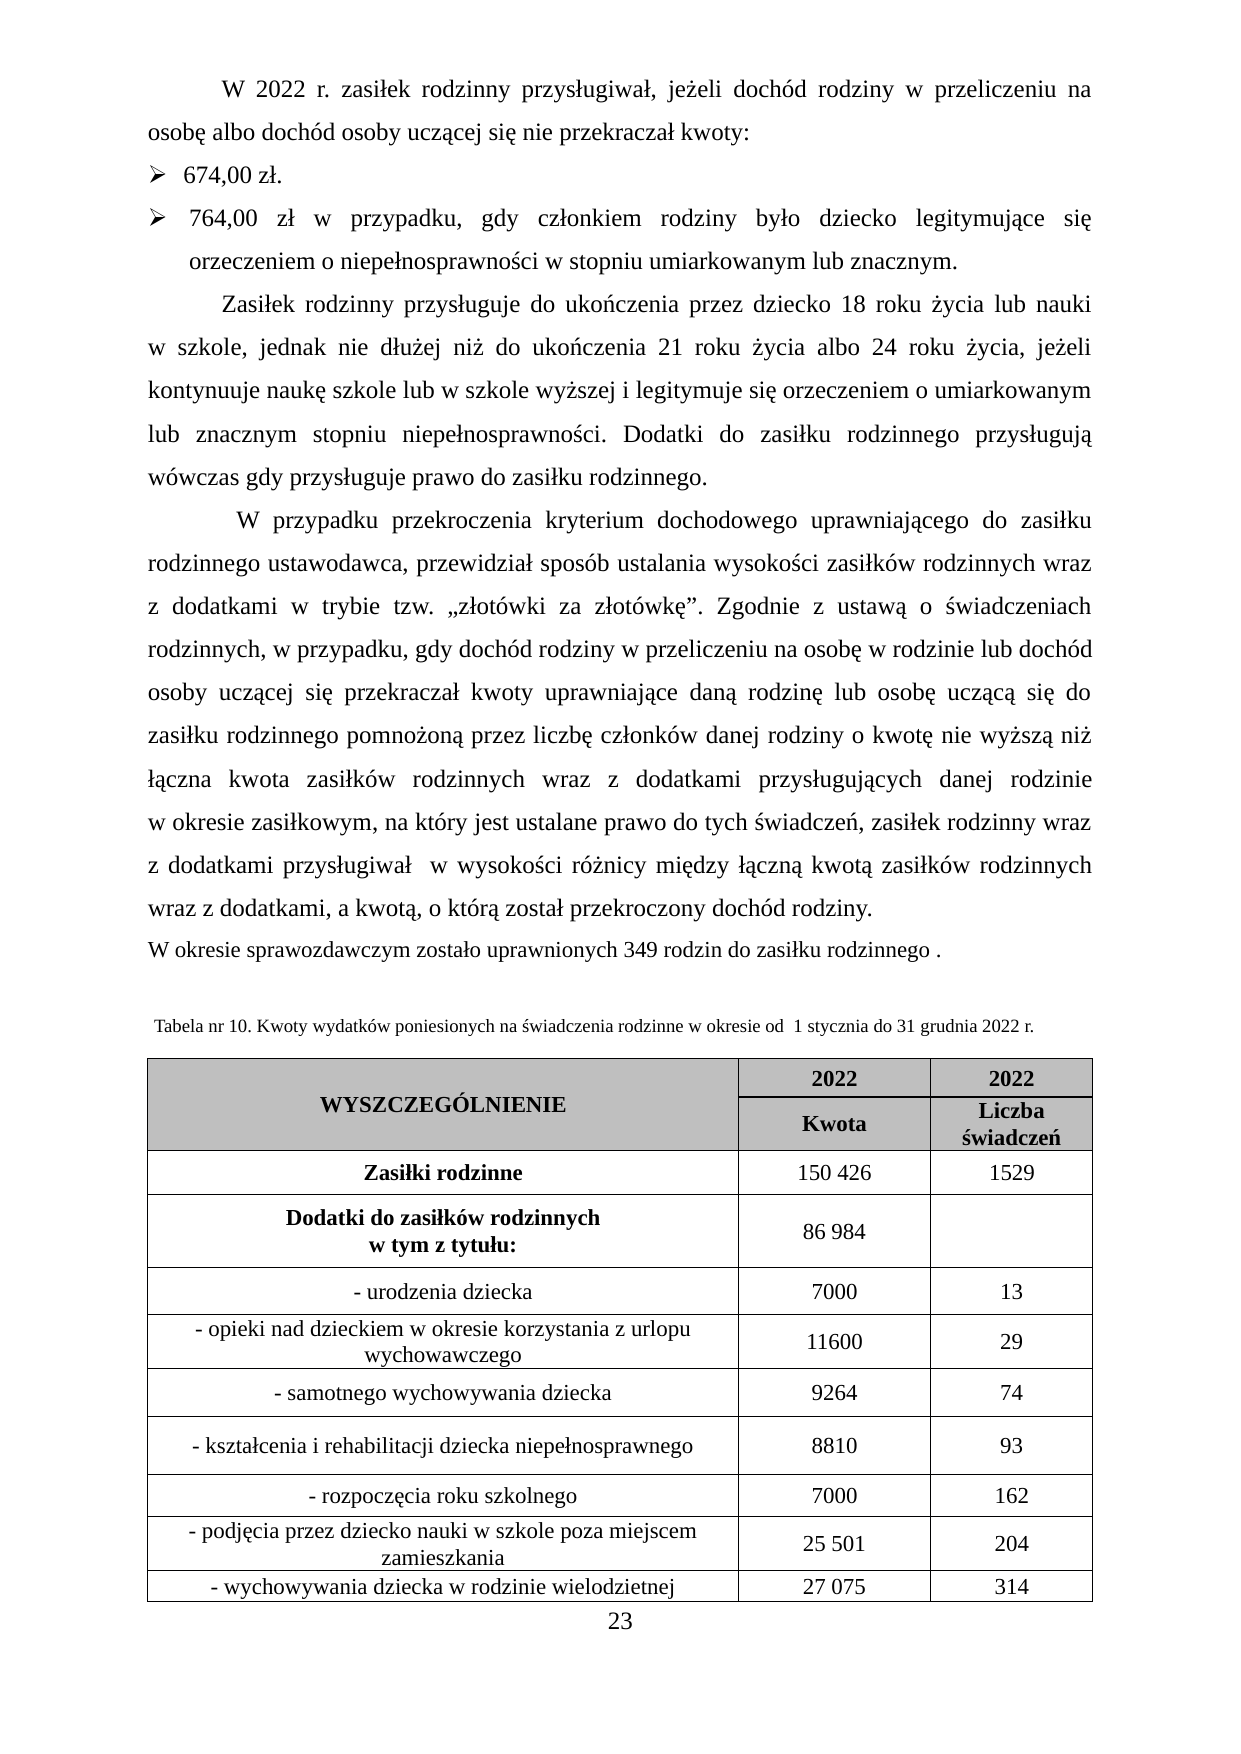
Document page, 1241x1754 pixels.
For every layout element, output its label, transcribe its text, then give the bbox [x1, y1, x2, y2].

table_cell 7000 [739, 1268, 930, 1314]
table_cell - wychowywania dziecka w rodzinie wielodzietnej [148, 1571, 738, 1601]
text W 2022 r. zasiłek rodzinny przysługiwał, jeżeli dochód rodziny w przeliczeniu na osobę albo dochód osoby uczącej się nie przekraczał kwoty: [148, 74, 1093, 146]
text Zasiłek rodzinny przysługuje do ukończenia przez dziecko 18 roku życia lub nauki w szkole, jednak nie dłużej niż do ukończenia 21 roku życia albo 24 roku życia, jeżeli kontynuuje naukę szkole lub w szkole wyższej i legitymuje się orzeczeniem o umiarkowanym lub znacznym stopniu niepełnosprawności. Dodatki do zasiłku rodzinnego przysługują wówczas gdy przysługuje prawo do zasiłku rodzinnego. [148, 289, 1093, 491]
table_cell 162 [931, 1475, 1092, 1516]
table_cell 27 075 [739, 1571, 930, 1601]
table_cell 13 [931, 1268, 1092, 1314]
table_cell 8810 [739, 1417, 930, 1474]
table_cell 25 501 [739, 1517, 930, 1570]
table_cell Dodatki do zasiłków rodzinnych w tym z tytułu: [148, 1195, 738, 1267]
table_cell 204 [931, 1517, 1092, 1570]
list 674,00 zł. [148, 160, 1093, 189]
table_cell 150 426 [739, 1151, 930, 1194]
table_cell - urodzenia dziecka [148, 1268, 738, 1314]
text W przypadku przekroczenia kryterium dochodowego uprawniającego do zasiłku rodzinnego ustawodawca, przewidział sposób ustalania wysokości zasiłków rodzinnych wraz z dodatkami w trybie tzw. „złotówki za złotówkę”. Zgodnie z ustawą o świadczeniach rodzinnych, w przypadku, gdy dochód rodziny w przeliczeniu na osobę w rodzinie lub dochód osoby uczącej się przekraczał kwoty uprawniające daną rodzinę lub osobę uczącą się do zasiłku rodzinnego pomnożoną przez liczbę członków danej rodziny o kwotę nie wyższą niż łączna kwota zasiłków rodzinnych wraz z dodatkami przysługujących danej rodzinie w okresie zasiłkowym, na który jest ustalane prawo do tych świadczeń, zasiłek rodzinny wraz z dodatkami przysługiwał w wysokości różnicy między łączną kwotą zasiłków rodzinnych wraz z dodatkami, a kwotą, o którą został przekroczony dochód rodziny. [148, 505, 1093, 922]
table_cell - samotnego wychowywania dziecka [148, 1369, 738, 1416]
table_header 2022 [931, 1059, 1092, 1096]
table_cell - opieki nad dzieckiem w okresie korzystania z urlopu wychowawczego [148, 1315, 738, 1368]
table_cell 11600 [739, 1315, 930, 1368]
table_cell 314 [931, 1571, 1092, 1601]
table_cell 74 [931, 1369, 1092, 1416]
table_header 2022 [739, 1059, 930, 1096]
table_cell 93 [931, 1417, 1092, 1474]
table_cell 1529 [931, 1151, 1092, 1194]
table_cell - kształcenia i rehabilitacji dziecka niepełnosprawnego [148, 1417, 738, 1474]
table_cell Liczba świadczeń [931, 1098, 1092, 1150]
table_cell 86 984 [739, 1195, 930, 1267]
table_cell Kwota [739, 1098, 930, 1150]
text W okresie sprawozdawczym zostało uprawnionych 349 rodzin do zasiłku rodzinnego . [148, 936, 1093, 963]
table_cell [931, 1195, 1092, 1267]
table_cell - rozpoczęcia roku szkolnego [148, 1475, 738, 1516]
table_cell Zasiłki rodzinne [148, 1151, 738, 1194]
table_cell 29 [931, 1315, 1092, 1368]
table_cell - podjęcia przez dziecko nauki w szkole poza miejscem zamieszkania [148, 1517, 738, 1570]
table_cell 7000 [739, 1475, 930, 1516]
table_header WYSZCZEGÓLNIENIE [148, 1059, 738, 1150]
text Tabela nr 10. Kwoty wydatków poniesionych na świadczenia rodzinne w okresie od 1 stycznia do 31 grudnia 2022 r. [154, 1015, 1093, 1037]
table_cell 9264 [739, 1369, 930, 1416]
list 764,00 zł w przypadku, gdy członkiem rodziny było dziecko legitymujące się orzeczeniem o niepełnosprawności w stopniu umiarkowanym lub znacznym. [148, 203, 1093, 275]
